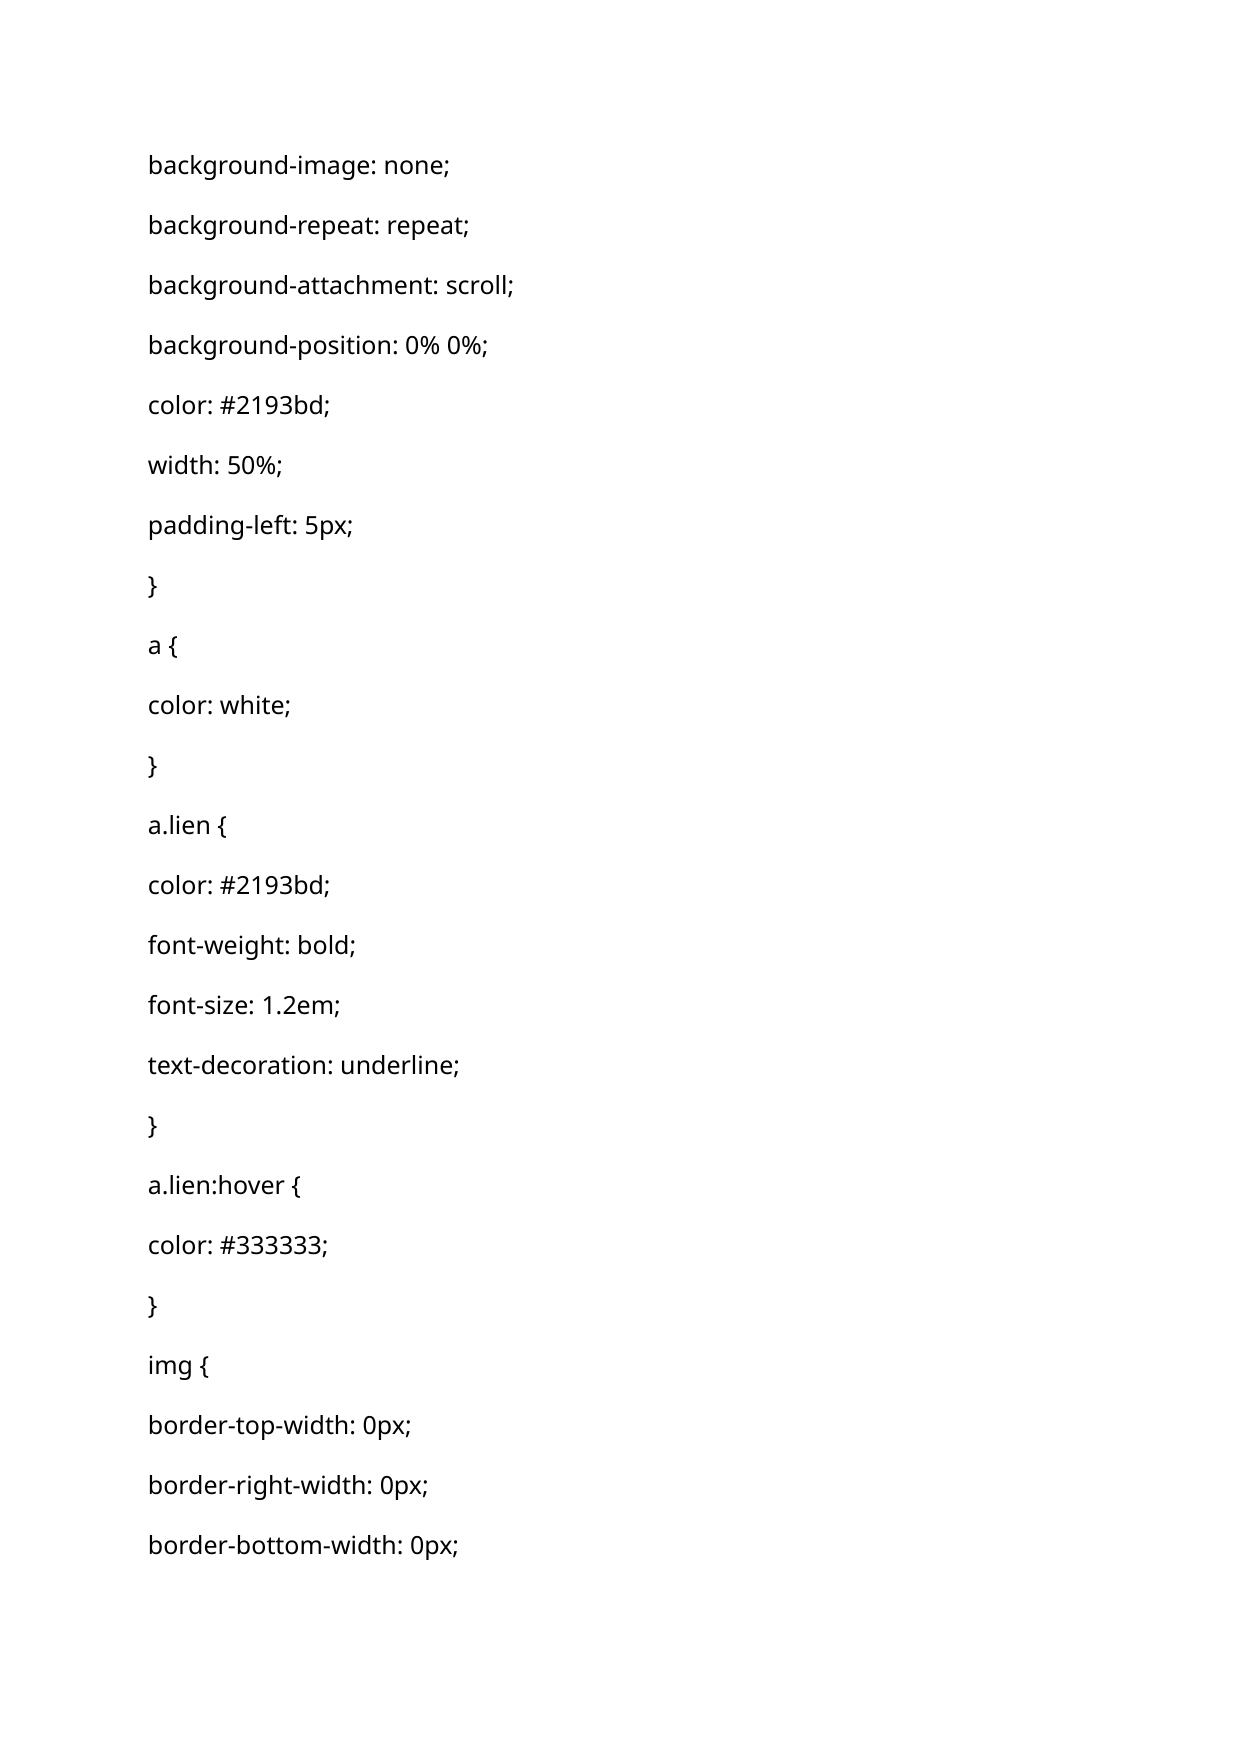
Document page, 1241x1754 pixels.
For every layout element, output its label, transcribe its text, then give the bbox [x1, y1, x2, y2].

text background-attachment: scroll; [148, 268, 1093, 302]
text img { [148, 1348, 1093, 1382]
text background-image: none; [148, 148, 1093, 182]
text a { [148, 628, 1093, 662]
text text-decoration: underline; [148, 1048, 1093, 1082]
text color: #2193bd; [148, 388, 1093, 422]
text border-bottom-width: 0px; [148, 1528, 1093, 1562]
text } [148, 748, 1093, 782]
text a.lien:hover { [148, 1168, 1093, 1202]
text } [148, 1288, 1093, 1322]
text color: #333333; [148, 1228, 1093, 1262]
text } [148, 1108, 1093, 1142]
text color: #2193bd; [148, 868, 1093, 902]
text font-size: 1.2em; [148, 988, 1093, 1022]
text padding-left: 5px; [148, 508, 1093, 542]
text border-top-width: 0px; [148, 1408, 1093, 1442]
text } [148, 568, 1093, 602]
text width: 50%; [148, 448, 1093, 482]
text a.lien { [148, 808, 1093, 842]
text color: white; [148, 688, 1093, 722]
text background-repeat: repeat; [148, 208, 1093, 242]
text background-position: 0% 0%; [148, 328, 1093, 362]
text font-weight: bold; [148, 928, 1093, 962]
text border-right-width: 0px; [148, 1468, 1093, 1502]
